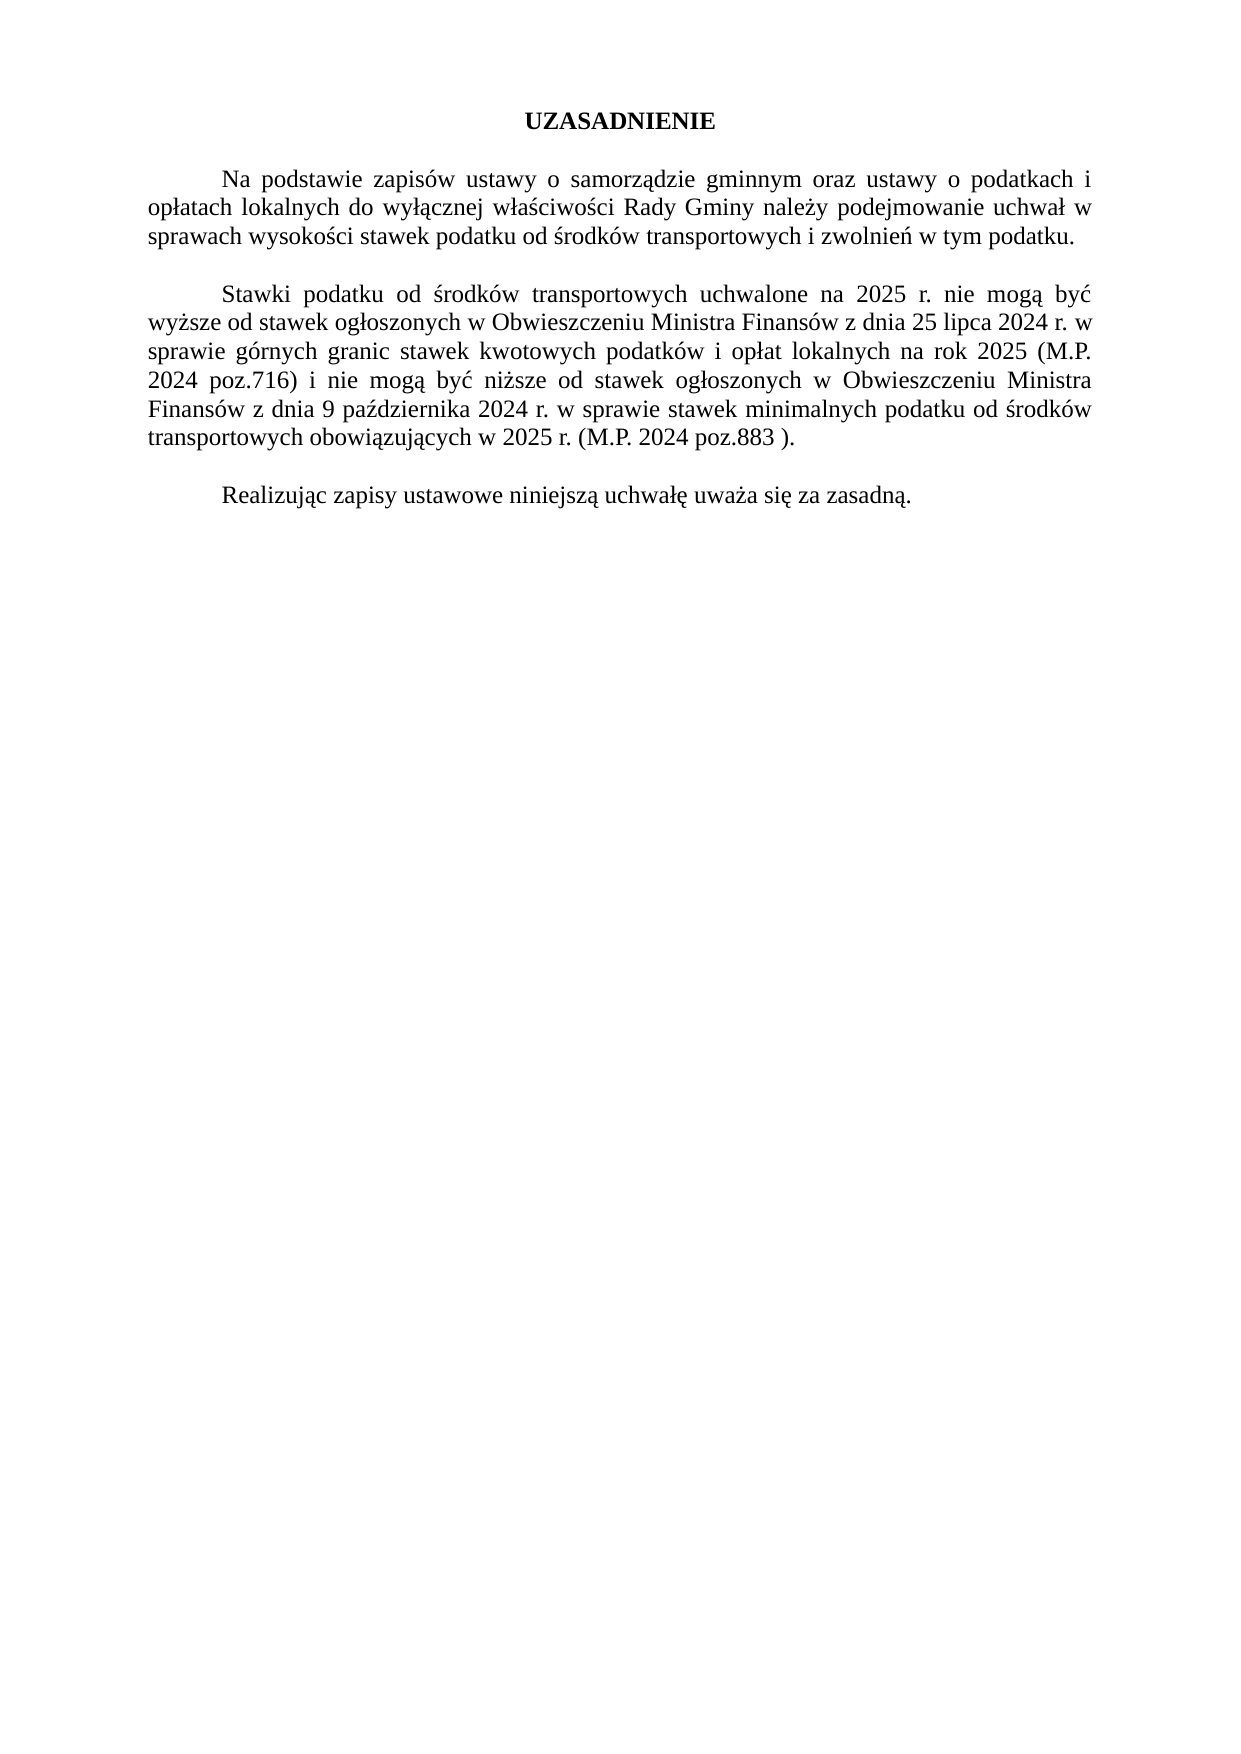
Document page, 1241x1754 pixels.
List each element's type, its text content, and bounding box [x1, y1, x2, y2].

text Stawki podatku od środków transportowych uchwalone na 2025 r. nie mogą być wyższe od stawek ogłoszonych w Obwieszczeniu Ministra Finansów z dnia 25 lipca 2024 r. w sprawie górnych granic stawek kwotowych podatków i opłat lokalnych na rok 2025 (M.P. 2024 poz.716) i nie mogą być niższe od stawek ogłoszonych w Obwieszczeniu Ministra Finansów z dnia 9 października 2024 r. w sprawie stawek minimalnych podatku od środków transportowych obowiązujących w 2025 r. (M.P. 2024 poz.883 ). [148, 279, 1093, 451]
text Realizując zapisy ustawowe niniejszą uchwałę uważa się za zasadną. [148, 451, 1093, 509]
text Na podstawie zapisów ustawy o samorządzie gminnym oraz ustawy o podatkach i opłatach lokalnych do wyłącznej właściwości Rady Gminy należy podejmowanie uchwał w sprawach wysokości stawek podatku od środków transportowych i zwolnień w tym podatku. [148, 164, 1093, 250]
text UZASADNIENIE [148, 106, 1093, 135]
